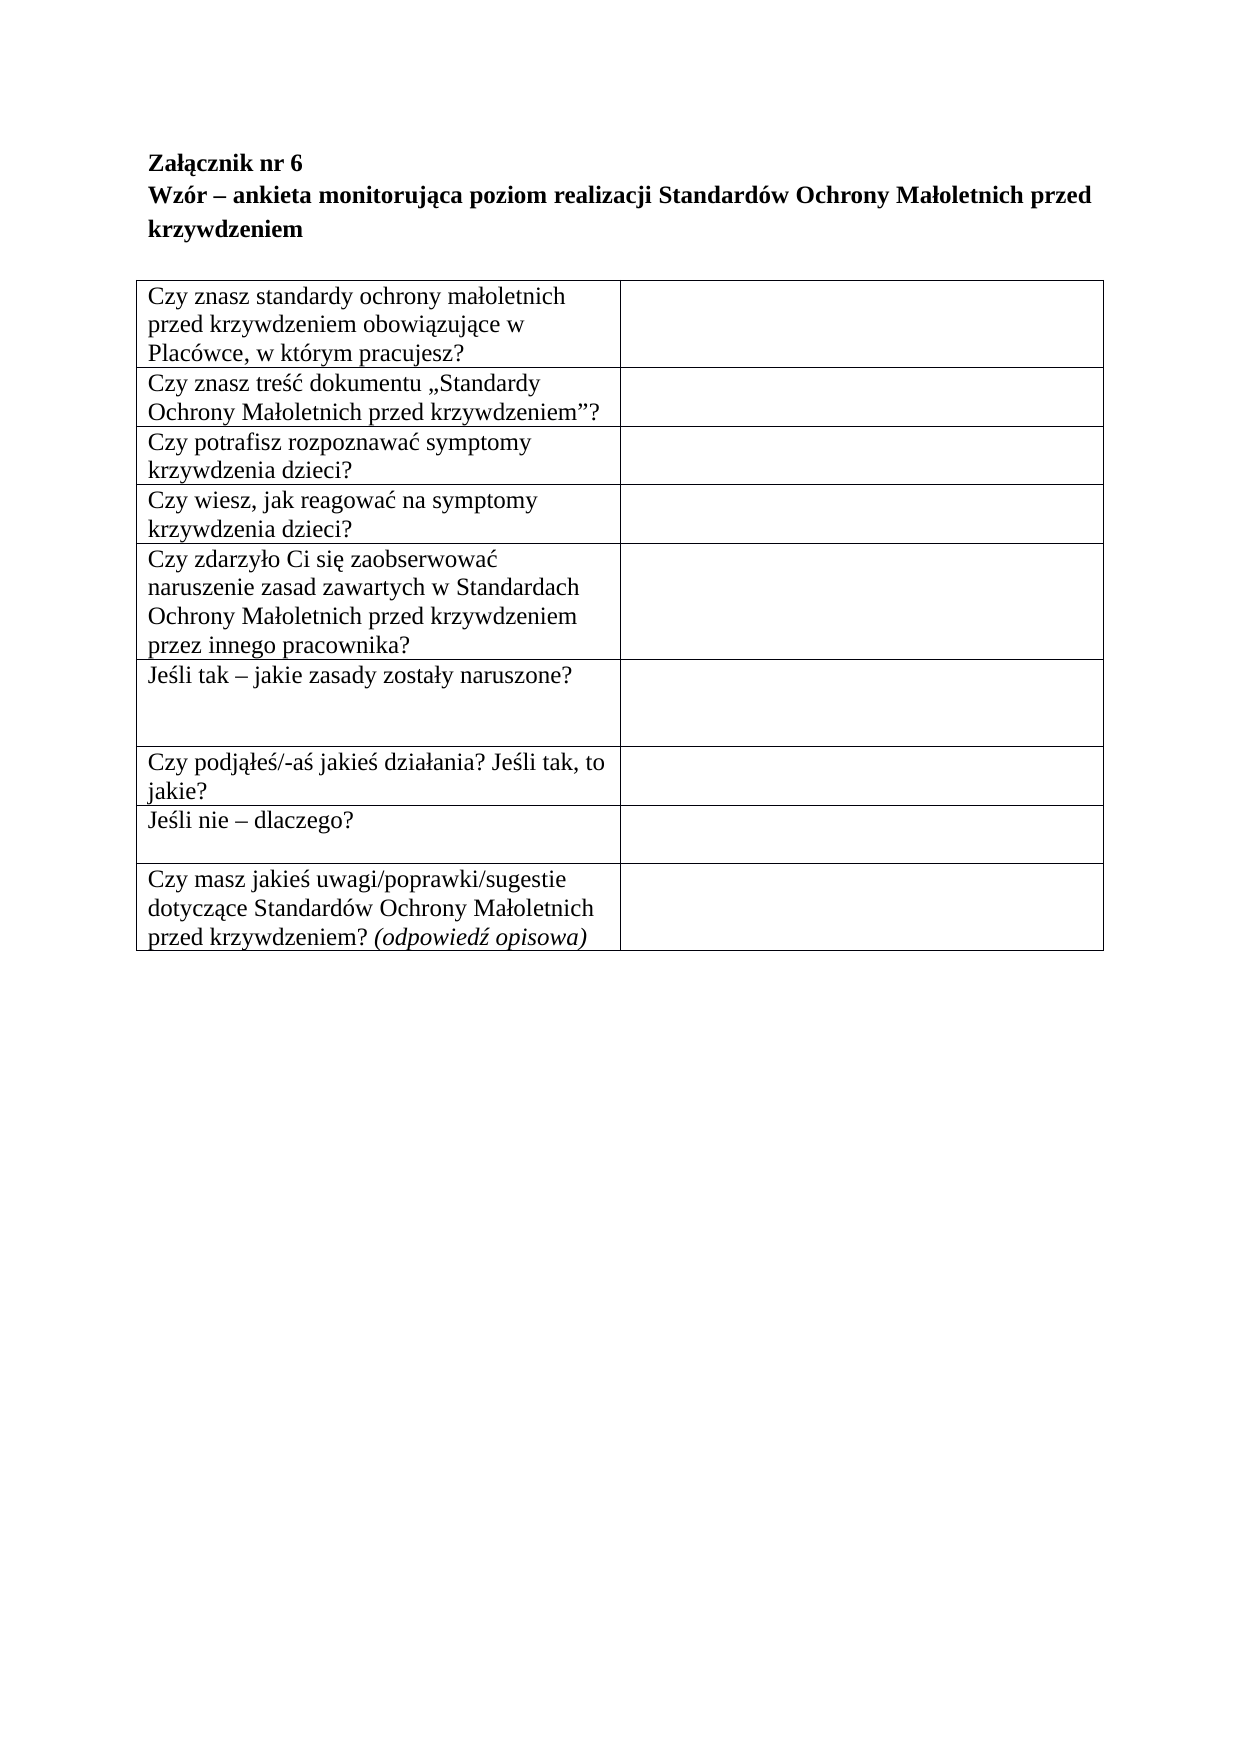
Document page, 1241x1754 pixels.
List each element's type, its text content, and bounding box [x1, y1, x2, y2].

text Wzór – ankieta monitorująca poziom realizacji Standardów Ochrony Małoletnich przed krzywdzeniem [148, 181, 1093, 242]
table_cell [621, 368, 1103, 426]
table_cell Czy zdarzyło Ci się zaobserwować naruszenie zasad zawartych w Standardach Ochrony Małoletnich przed krzywdzeniem przez innego pracownika? [137, 544, 620, 659]
table_cell Jeśli nie – dlaczego? [137, 806, 620, 863]
table_cell [621, 427, 1103, 484]
table_cell Czy wiesz, jak reagować na symptomy krzywdzenia dzieci? [137, 485, 620, 543]
table_cell [621, 485, 1103, 543]
table_cell Jeśli tak – jakie zasady zostały naruszone? [137, 660, 620, 746]
table_cell [621, 660, 1103, 746]
table_header Czy znasz standardy ochrony małoletnich przed krzywdzeniem obowiązujące w Placówce, w którym pracujesz? [137, 281, 620, 367]
table_cell [621, 544, 1103, 659]
table_cell Czy potrafisz rozpoznawać symptomy krzywdzenia dzieci? [137, 427, 620, 484]
table_cell Czy podjąłeś/-aś jakieś działania? Jeśli tak, to jakie? [137, 747, 620, 804]
table_header [621, 281, 1103, 367]
table_cell [621, 747, 1103, 804]
table_cell [621, 864, 1103, 950]
table_cell Czy masz jakieś uwagi/poprawki/sugestie dotyczące Standardów Ochrony Małoletnich przed krzywdzeniem? (odpowiedź opisowa) [137, 864, 620, 950]
table_cell [621, 806, 1103, 863]
table_cell Czy znasz treść dokumentu „Standardy Ochrony Małoletnich przed krzywdzeniem”? [137, 368, 620, 426]
text Załącznik nr 6 [148, 148, 1093, 176]
